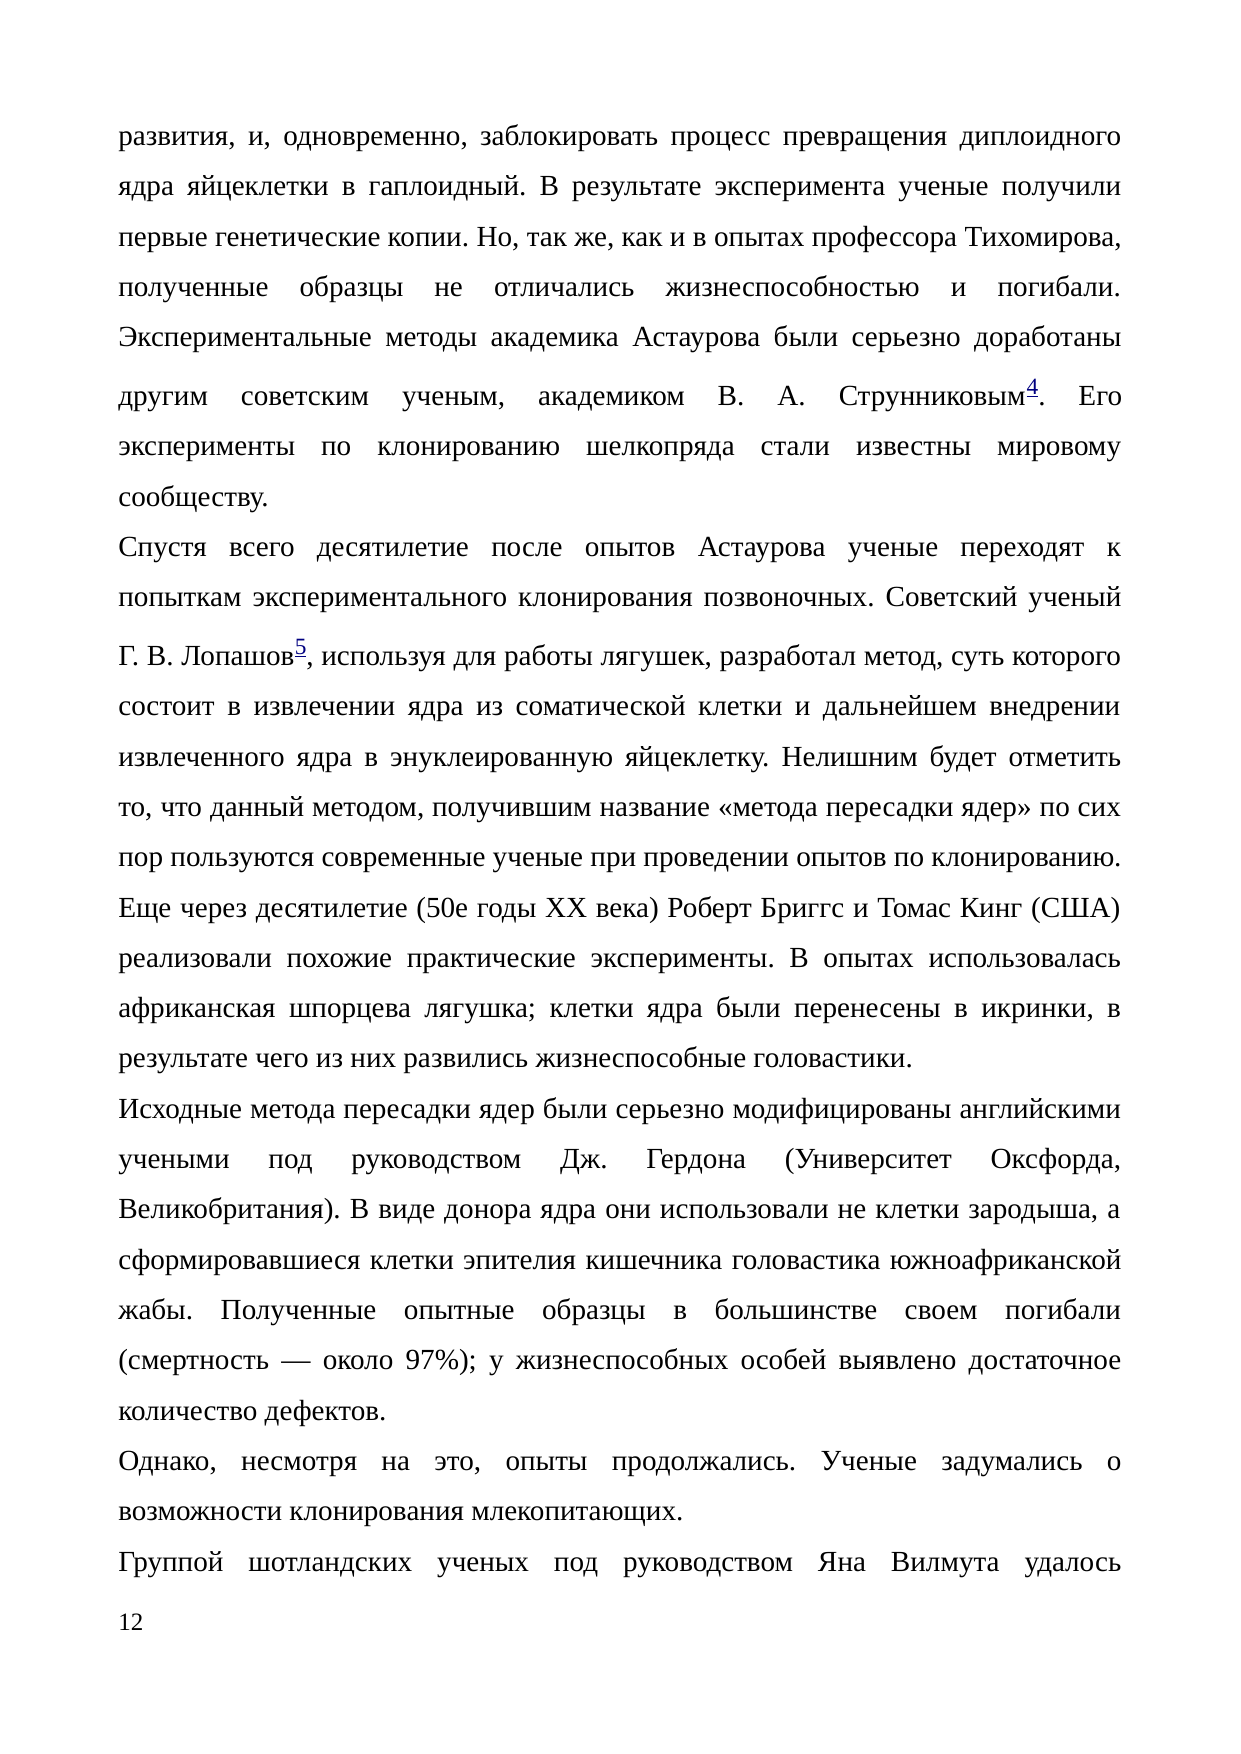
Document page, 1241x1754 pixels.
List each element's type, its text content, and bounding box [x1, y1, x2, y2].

text Спустя всего десятилетие после опытов Астаурова ученые переходят к попыткам экспериментального клонирования позвоночных. Советский ученый Г. В. Лопашов5, используя для работы лягушек, разработал метод, суть которого состоит в извлечении ядра из соматической клетки и дальнейшем внедрении извлеченного ядра в энуклеированную яйцеклетку. Нелишним будет отметить то, что данный методом, получившим название «метода пересадки ядер» по сих пор пользуются современные ученые при проведении опытов по клонированию. [118, 529, 1122, 873]
text Исходные метода пересадки ядер были серьезно модифицированы английскими учеными под руководством Дж. Гердона (Университет Оксфорда, Великобритания). В виде донора ядра они использовали не клетки зародыша, а сформировавшиеся клетки эпителия кишечника головастика южноафриканской жабы. Полученные опытные образцы в большинстве своем погибали (смертность — около 97%); у жизнеспособных особей выявлено достаточное количество дефектов. [118, 1091, 1122, 1426]
text Группой шотландских ученых под руководством Яна Вилмута удалось [118, 1544, 1122, 1577]
text Однако, несмотря на это, опыты продолжались. Ученые задумались о возможности клонирования млекопитающих. [118, 1443, 1122, 1527]
text Еще через десятилетие (50е годы ХХ века) Роберт Бриггс и Томас Кинг (США) реализовали похожие практические эксперименты. В опытах использовалась африканская шпорцева лягушка; клетки ядра были перенесены в икринки, в результате чего из них развились жизнеспособные головастики. [118, 890, 1122, 1074]
text развития, и, одновременно, заблокировать процесс превращения диплоидного ядра яйцеклетки в гаплоидный. В результате эксперимента ученые получили первые генетические копии. Но, так же, как и в опытах профессора Тихомирова, полученные образцы не отличались жизнеспособностью и погибали. Экспериментальные методы академика Астаурова были серьезно доработаны другим советским ученым, академиком В. А. Струнниковым4. Его эксперименты по клонированию шелкопряда стали известны мировому сообществу. [118, 118, 1122, 512]
